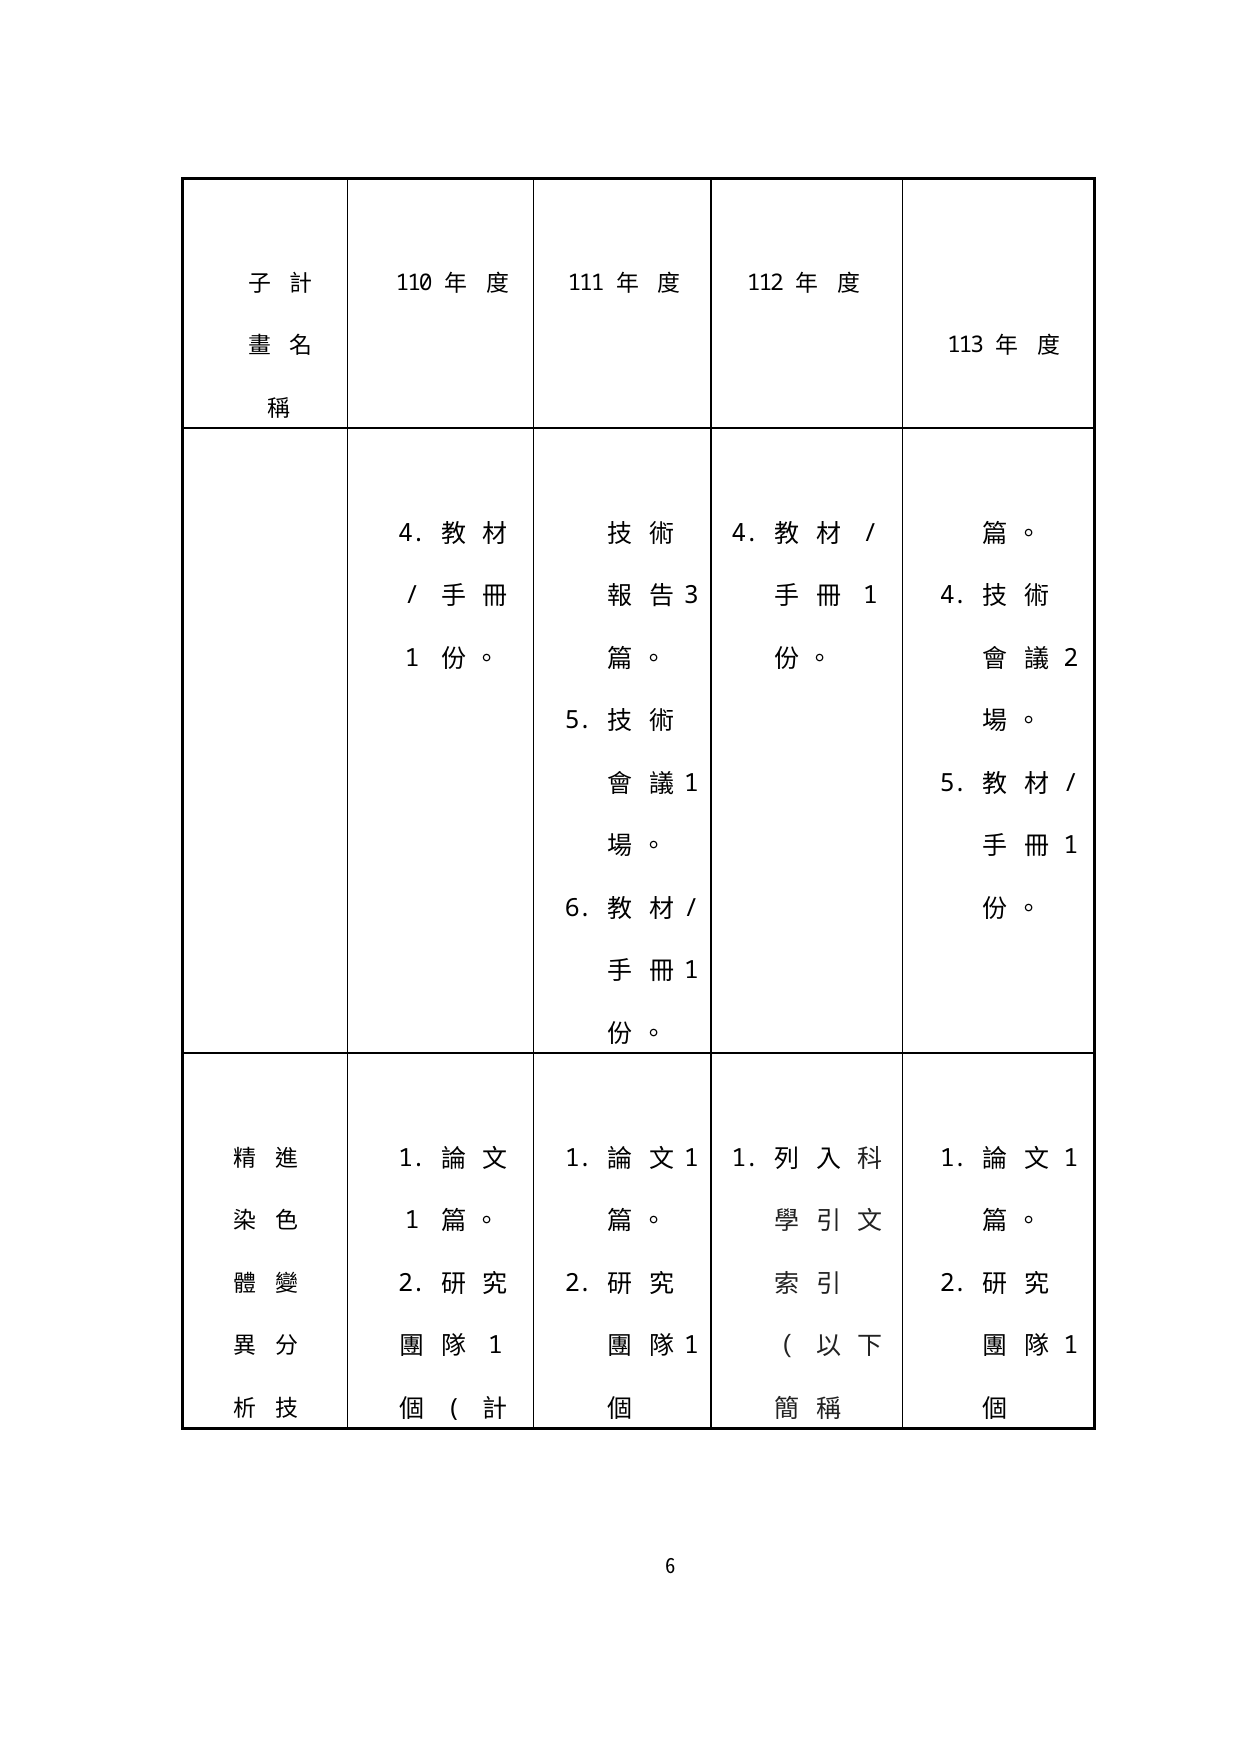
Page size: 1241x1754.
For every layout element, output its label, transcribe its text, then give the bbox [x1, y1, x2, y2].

table_cell [184, 429, 347, 1052]
table_cell 篇。 4.技術會議2場。 5.教材/手冊1份。 [903, 429, 1093, 1052]
table_header 113年度 [903, 180, 1093, 427]
table_cell 4.教材/手冊1份。 [348, 429, 533, 1052]
table_cell 精進染色體變異分析技 [184, 1054, 347, 1427]
table_header 111年度 [534, 180, 710, 427]
table_cell 1.論文1篇。 2.研究團隊1個(計 [348, 1054, 533, 1427]
table_cell 技術報告3篇。 5.技術會議1場。 6.教材/手冊1份。 [534, 429, 710, 1052]
table_header 子計畫名稱 [184, 180, 347, 427]
table_cell 4.教材/手冊1份。 [712, 429, 902, 1052]
table_cell 1.列入科學引文索引(以下簡稱 [712, 1054, 902, 1427]
table_header 112年度 [712, 180, 902, 427]
table_cell 1.論文1篇。 2.研究團隊1個 [903, 1054, 1093, 1427]
table_header 110年度 [348, 180, 533, 427]
table_cell 1.論文1篇。 2.研究團隊1個 [534, 1054, 710, 1427]
